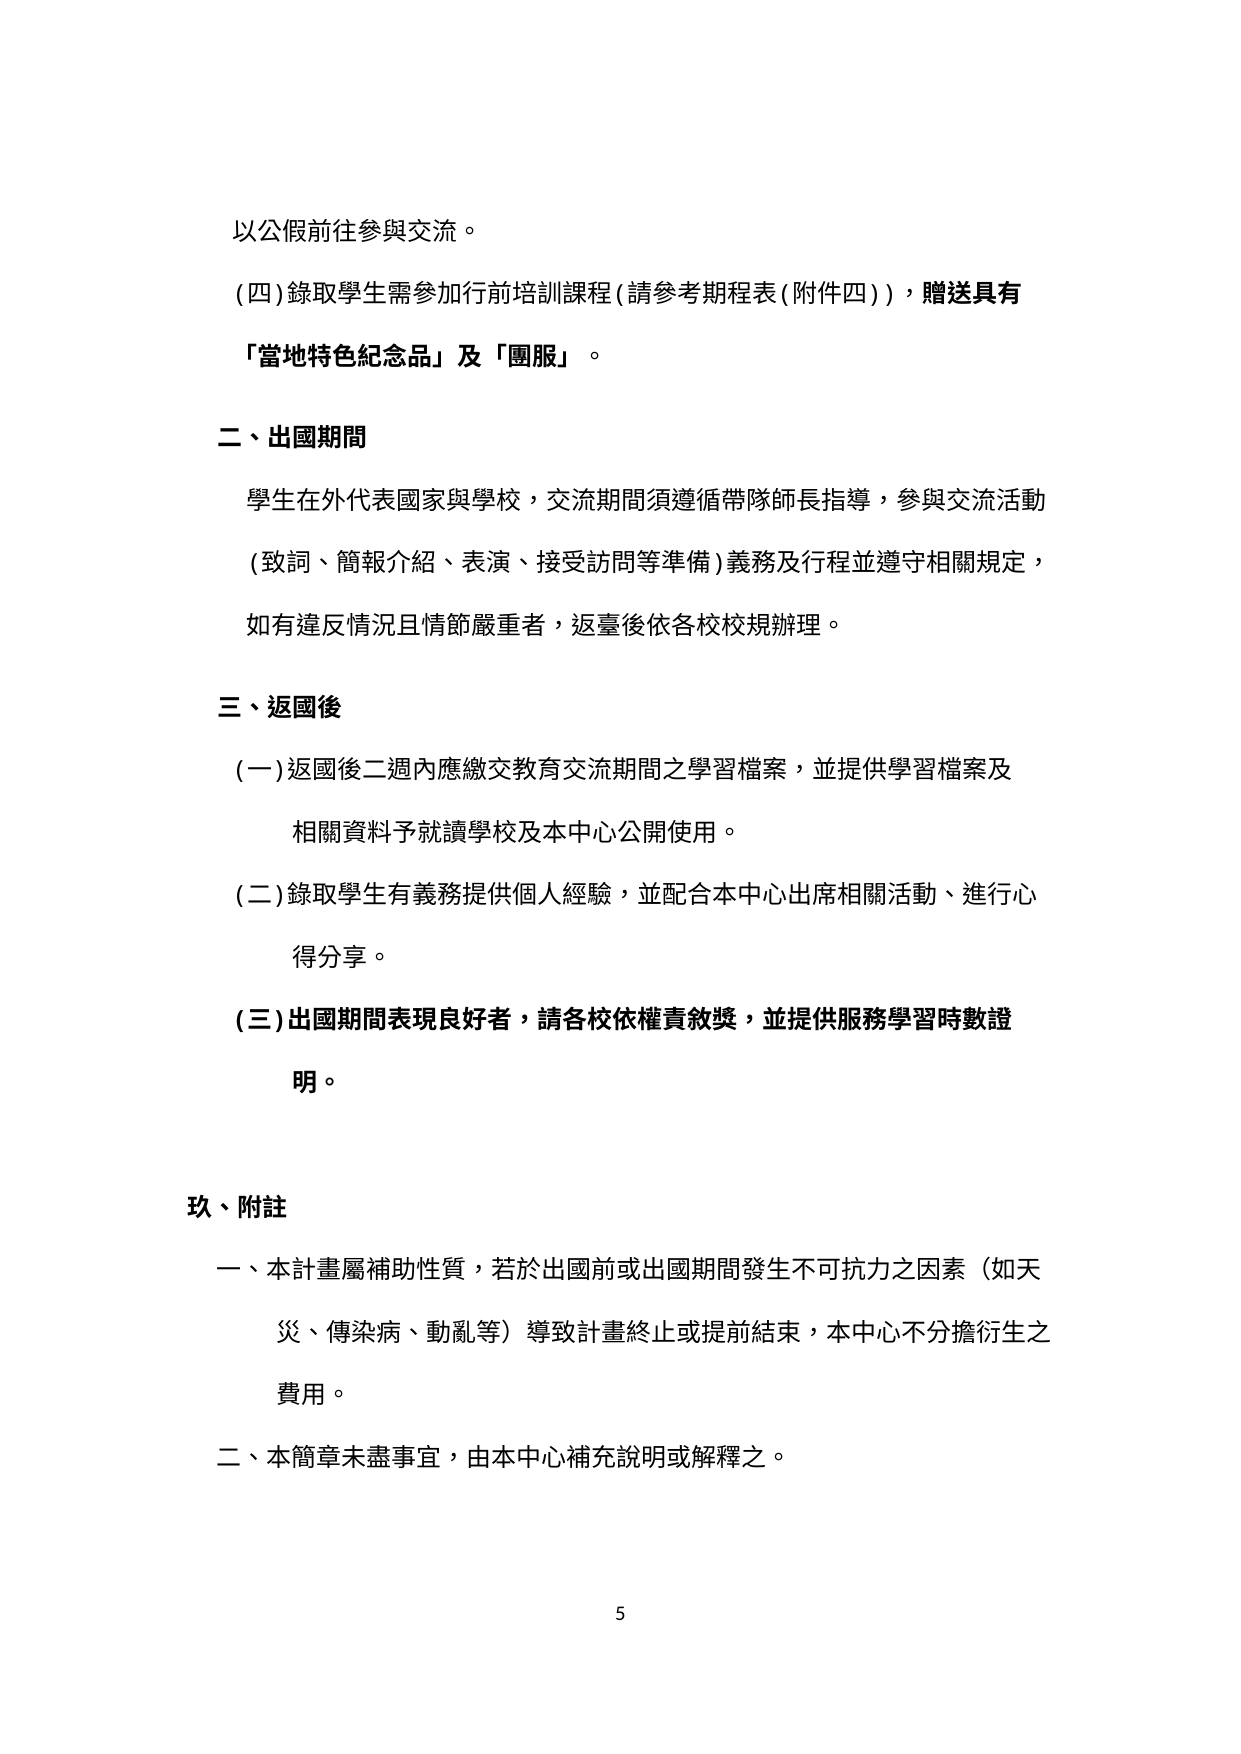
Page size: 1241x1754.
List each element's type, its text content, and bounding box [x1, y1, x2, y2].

text 相關資料予就讀學校及本中心公開使用。 [232, 789, 1053, 851]
text 一、本計畫屬補助性質，若於出國前或出國期間發生不可抗力之因素（如天 [216, 1226, 1053, 1289]
text 以公假前往參與交流。 [232, 187, 1053, 250]
text (四)錄取學生需參加行前培訓課程(請參考期程表(附件四))，贈送具有 [232, 250, 1053, 312]
text 得分享。 [232, 914, 1053, 976]
text 明。 [232, 1039, 1053, 1101]
text (三)出國期間表現良好者，請各校依權責敘獎，並提供服務學習時數證 [232, 976, 1053, 1039]
text (一)返國後二週內應繳交教育交流期間之學習檔案，並提供學習檔案及 [232, 726, 1053, 789]
text 學生在外代表國家與學校，交流期間須遵循帶隊師長指導，參與交流活動(致詞、簡報介紹、表演、接受訪問等準備)義務及行程並遵守相關規定，如有違反情況且情節嚴重者，返臺後依各校校規辦理。 [246, 457, 1053, 644]
text 玖、附註 [187, 1164, 1053, 1226]
text (二)錄取學生有義務提供個人經驗，並配合本中心出席相關活動、進行心 [232, 851, 1053, 914]
text 費用。 [216, 1351, 1053, 1414]
text 二、出國期間 [217, 394, 1053, 457]
text 「當地特色紀念品」及「團服」。 [232, 312, 1053, 375]
text 三、返國後 [217, 664, 1053, 726]
text 二、本簡章未盡事宜，由本中心補充說明或解釋之。 [216, 1414, 1053, 1476]
text 災、傳染病、動亂等）導致計畫終止或提前結束，本中心不分擔衍生之 [216, 1289, 1053, 1351]
